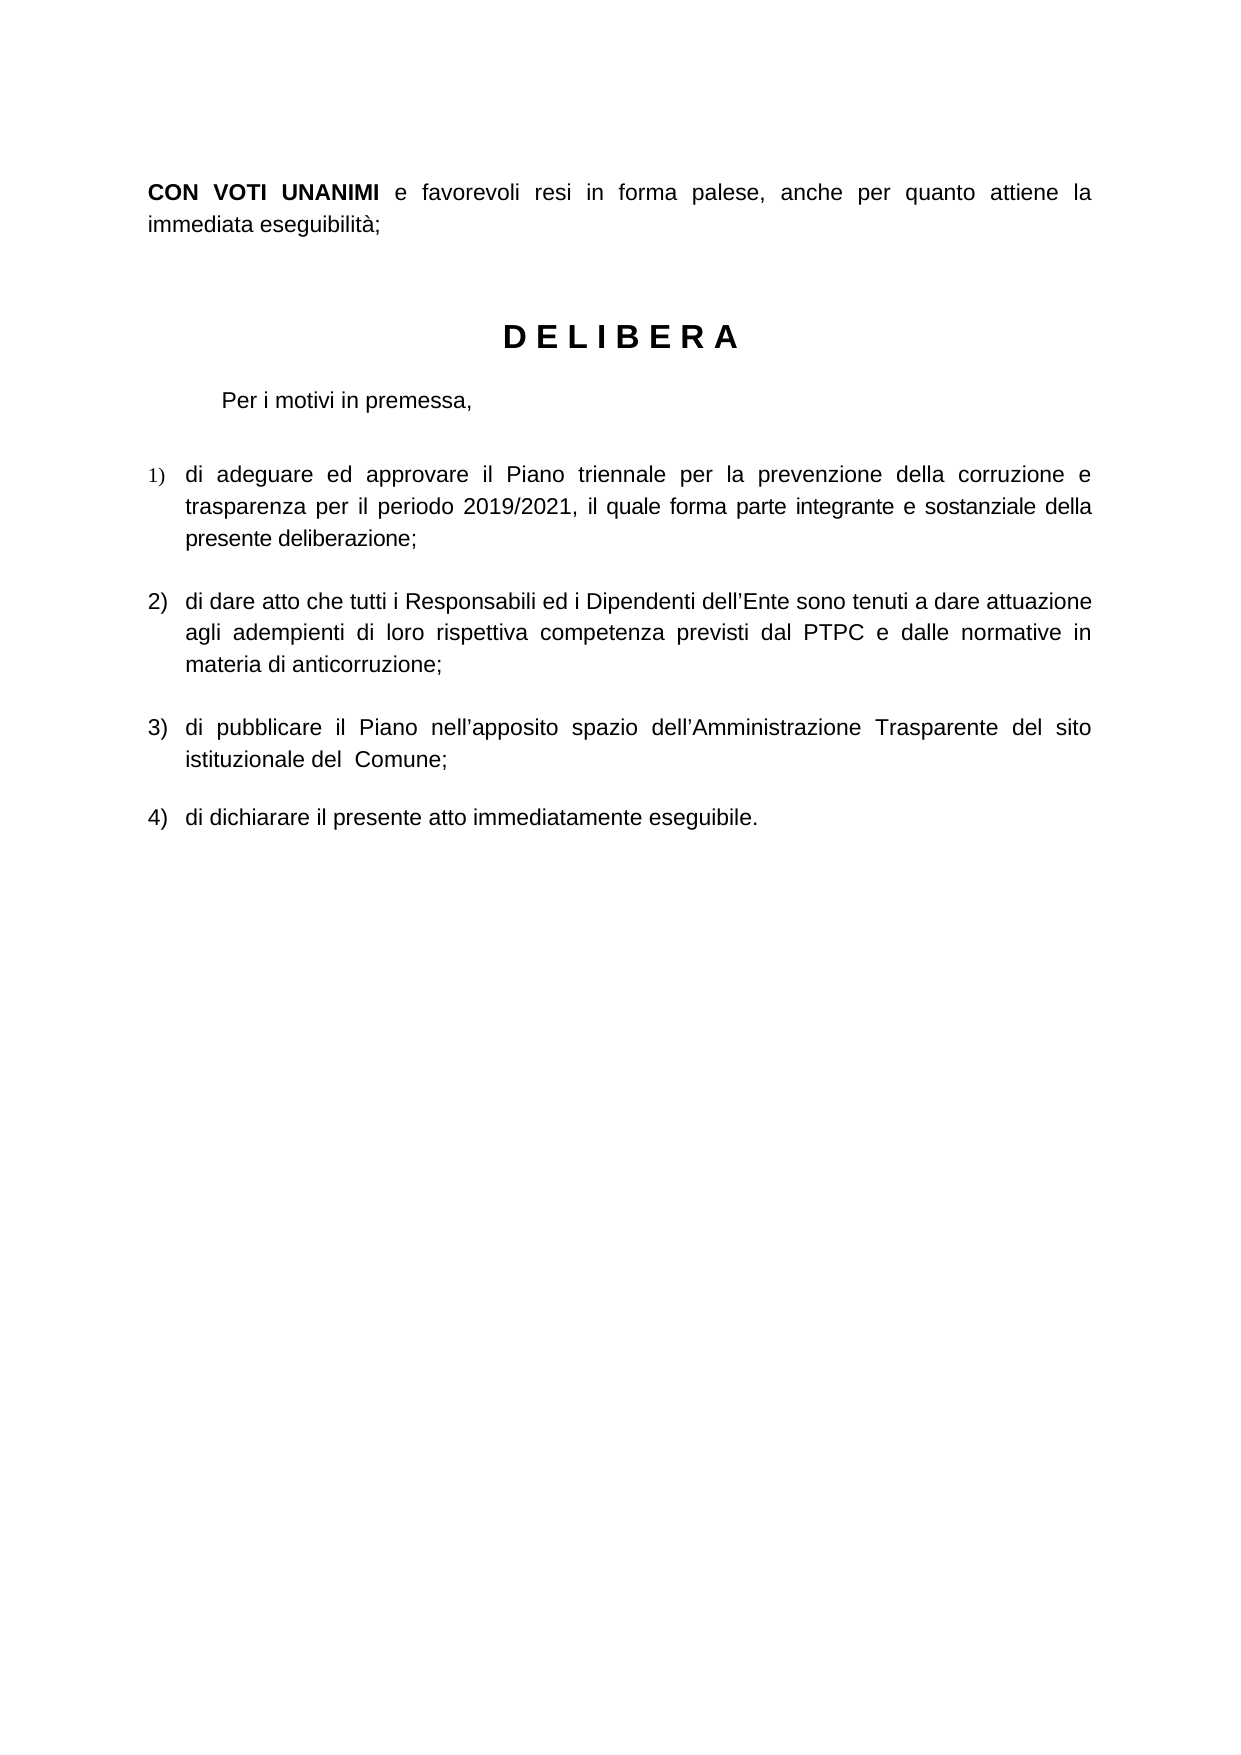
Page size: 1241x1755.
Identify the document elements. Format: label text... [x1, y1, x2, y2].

list di dare atto che tutti i Responsabili ed i Dipendenti dell’Ente sono tenuti a dare attuazione agli adempienti di loro rispettiva competenza previsti dal PTPC e dalle normative in materia di anticorruzione; [148, 588, 1093, 677]
text CON VOTI UNANIMI e favorevoli resi in forma palese, anche per quanto attiene la immediata eseguibilità; [148, 179, 1093, 237]
text Per i motivi in premessa, [221, 387, 1093, 413]
subtitle D E L I B E R A [148, 317, 1093, 356]
list di adeguare ed approvare il Piano triennale per la prevenzione della corruzione e trasparenza per il periodo 2019/2021, il quale forma parte integrante e sostanziale della presente deliberazione; [148, 461, 1093, 551]
list di pubblicare il Piano nell’apposito spazio dell’Amministrazione Trasparente del sito istituzionale del Comune; [148, 714, 1093, 772]
list di dichiarare il presente atto immediatamente eseguibile. [148, 803, 1093, 830]
